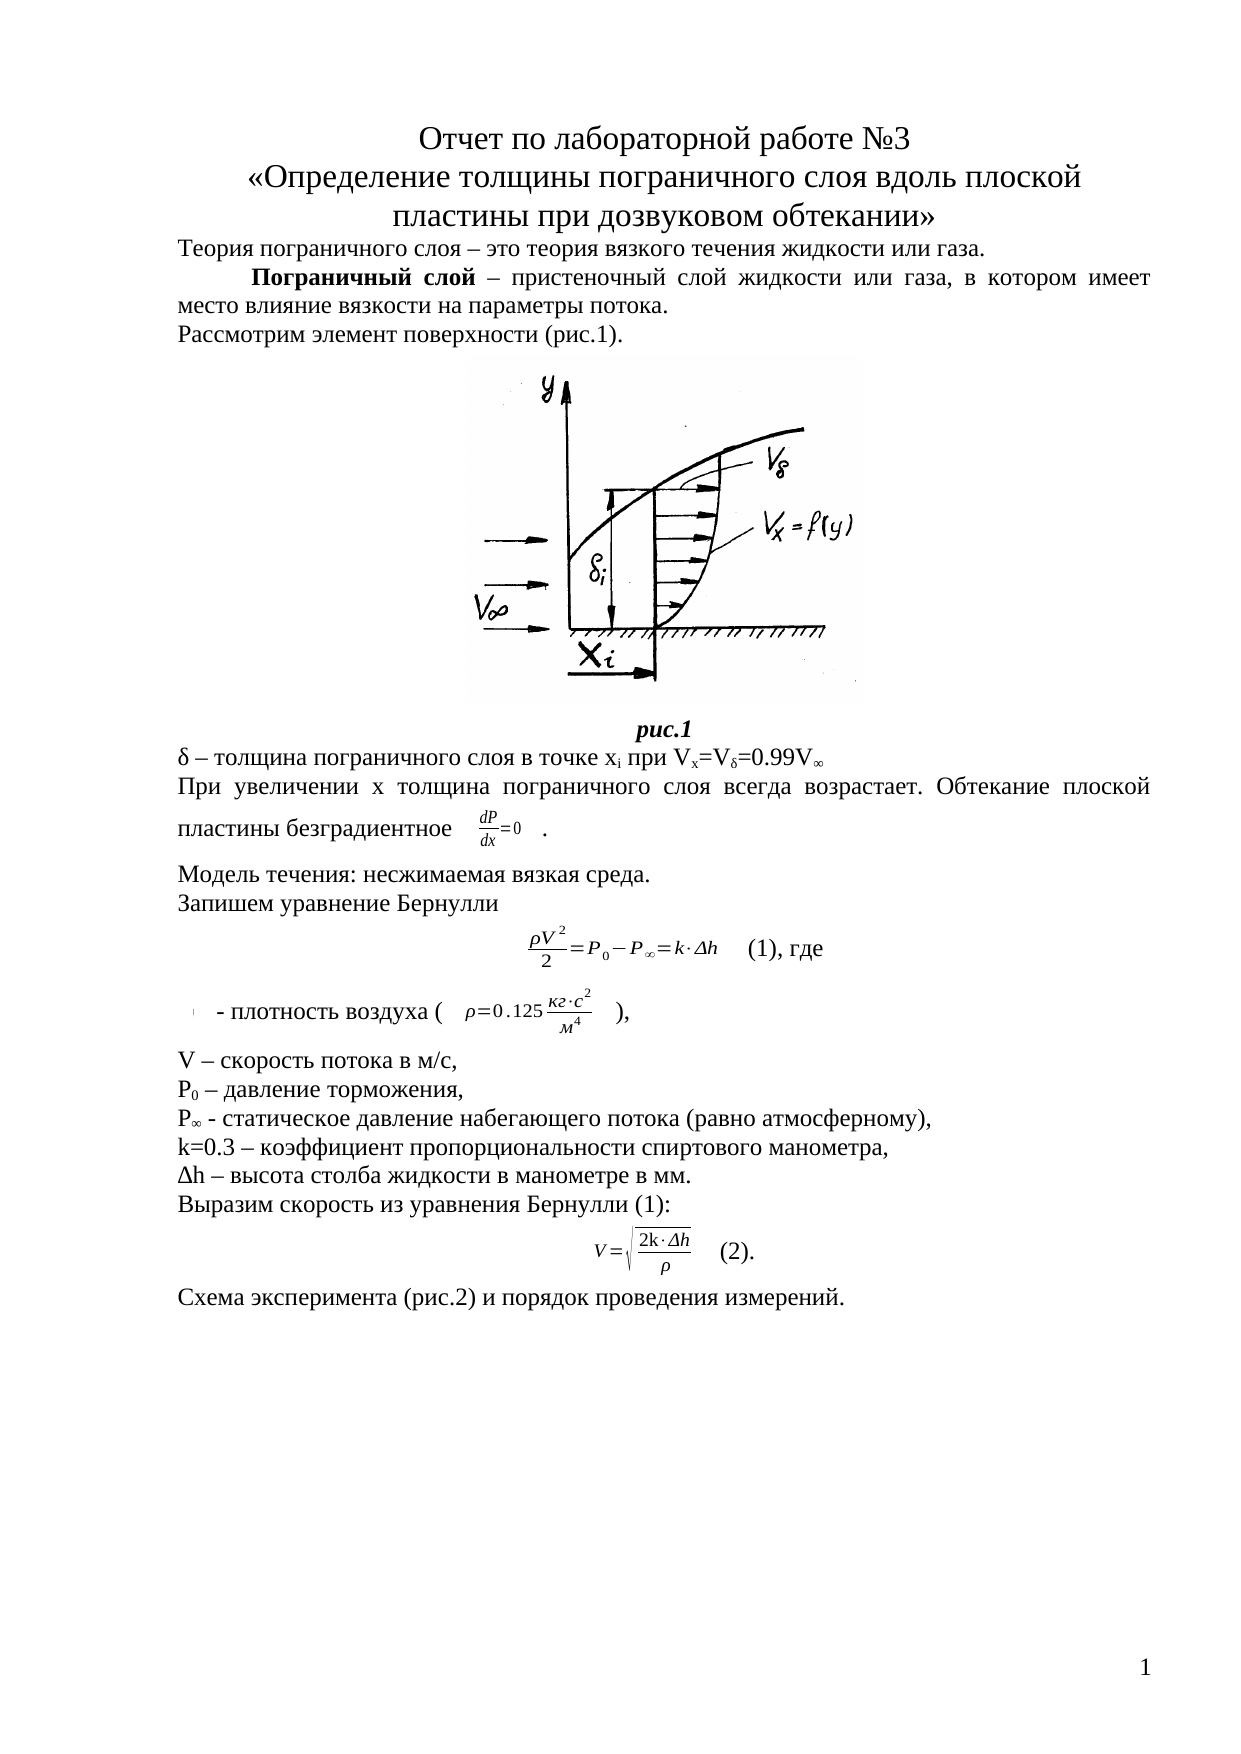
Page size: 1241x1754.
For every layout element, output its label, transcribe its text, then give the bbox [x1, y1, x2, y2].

picture [466, 355, 863, 706]
text (2). [177, 1218, 1152, 1282]
text При увеличении х толщина пограничного слоя всегда возрастает. Обтекание плоской пластины безградиентное . [177, 771, 1152, 859]
text (1), где [177, 916, 1152, 979]
text Теория пограничного слоя – это теория вязкого течения жидкости или газа. [177, 233, 1152, 262]
text Запишем уравнение Бернулли [177, 888, 1152, 916]
text «Определение толщины пограничного слоя вдоль плоской пластины при дозвуковом обтекании» [177, 156, 1152, 233]
text Пограничный слой – пристеночный слой жидкости или газа, в котором имеет место влияние вязкости на параметры потока. [177, 262, 1152, 319]
text рис.1 [177, 714, 1152, 742]
text δ – толщина пограничного слоя в точке хi при Vx=Vδ=0.99V∞ [177, 742, 1152, 771]
text Выразим скорость из уравнения Бернулли (1): [177, 1189, 1152, 1218]
text ∆h – высота столба жидкости в манометре в мм. [177, 1161, 1152, 1189]
text Рассмотрим элемент поверхности (рис.1). [177, 319, 1152, 348]
text V – скорость потока в м/с, [177, 1046, 1152, 1074]
text Схема эксперимента (рис.2) и порядок проведения измерений. [177, 1282, 1152, 1311]
text - плотность воздуха (), [177, 979, 1152, 1046]
text Отчет по лабораторной работе №3 [177, 118, 1152, 156]
text P0 – давление торможения, [177, 1074, 1152, 1103]
text Модель течения: несжимаемая вязкая среда. [177, 859, 1152, 888]
text P∞ - статическое давление набегающего потока (равно атмосферному), [177, 1103, 1152, 1132]
text k=0.3 – коэффициент пропорциональности спиртового манометра, [177, 1132, 1152, 1161]
